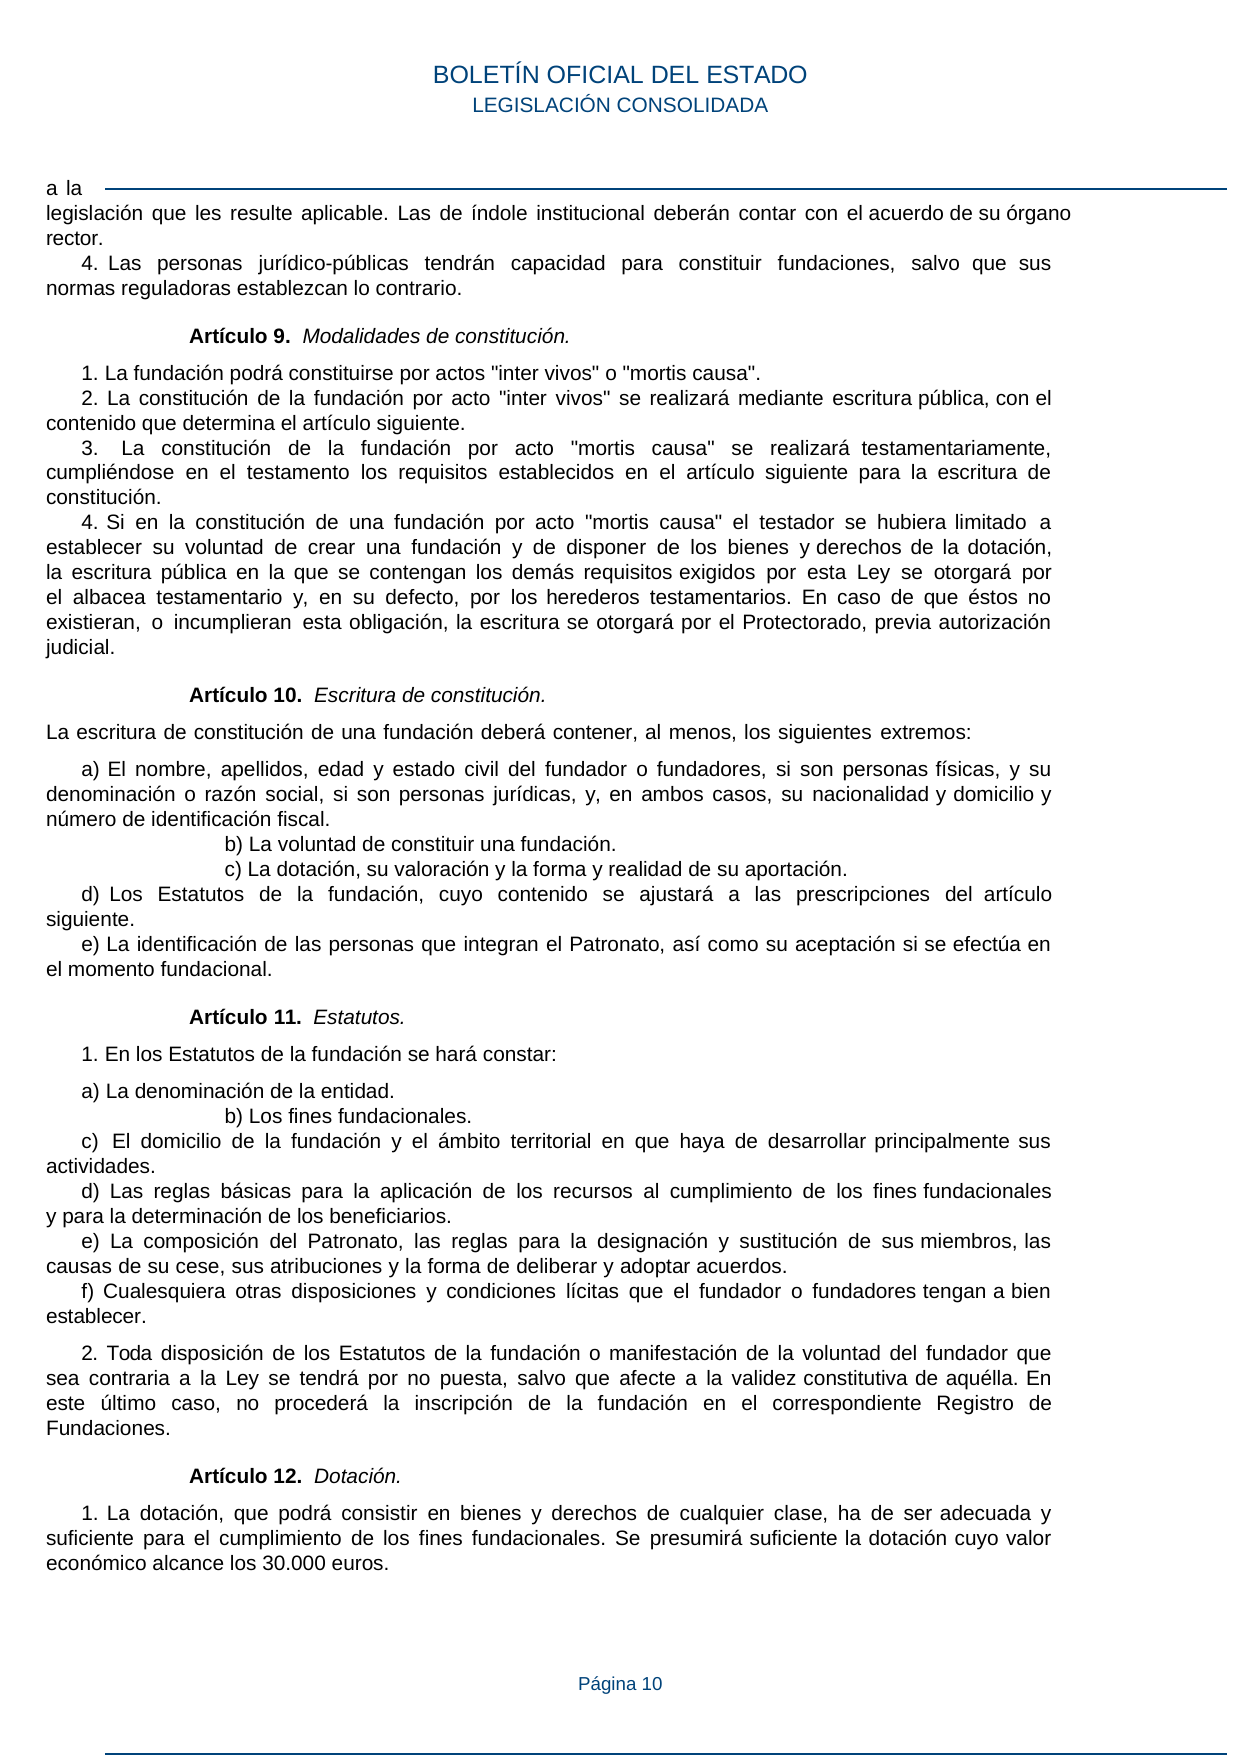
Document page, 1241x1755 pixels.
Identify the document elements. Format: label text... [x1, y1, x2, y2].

list Los fines fundacionales. [224, 1104, 1195, 1128]
list Las personas jurídico-públicas tendrán capacidad para constituir fundaciones, salvo que sus normas reguladoras establezcan lo contrario. [46, 250, 1052, 299]
text Artículo 12. Dotación. [189, 1464, 1195, 1488]
list La constitución de la fundación por acto "mortis causa" se realizará testamentariamente, cumpliéndose en el testamento los requisitos establecidos en el artículo siguiente para la escritura de constitución. [46, 435, 1052, 509]
list Los Estatutos de la fundación, cuyo contenido se ajustará a las prescripciones del artículo siguiente. [46, 882, 1052, 931]
list La identificación de las personas que integran el Patronato, así como su aceptación si se efectúa en el momento fundacional. [46, 932, 1052, 980]
text La escritura de constitución de una fundación deberá contener, al menos, los siguientes extremos: [46, 720, 1052, 744]
list Cualesquiera otras disposiciones y condiciones lícitas que el fundador o fundadores tengan a bien establecer. [46, 1278, 1052, 1327]
list La fundación podrá constituirse por actos "inter vivos" o "mortis causa". [46, 361, 1195, 384]
text Artículo 11. Estatutos. [189, 1005, 1195, 1029]
list Toda disposición de los Estatutos de la fundación o manifestación de la voluntad del fundador que sea contraria a la Ley se tendrá por no puesta, salvo que afecte a la validez constitutiva de aquélla. En este último caso, no procederá la inscripción de la fundación en el correspondiente Registro de Fundaciones. [46, 1341, 1052, 1439]
list Las reglas básicas para la aplicación de los recursos al cumplimiento de los fines fundacionales y para la determinación de los beneficiarios. [46, 1179, 1052, 1228]
list La constitución de la fundación por acto "inter vivos" se realizará mediante escritura pública, con el contenido que determina el artículo siguiente. [46, 386, 1052, 434]
list La dotación, su valoración y la forma y realidad de su aportación. [224, 857, 1195, 881]
list La composición del Patronato, las reglas para la designación y sustitución de sus miembros, las causas de su cese, sus atribuciones y la forma de deliberar y adoptar acuerdos. [46, 1229, 1052, 1278]
list La denominación de la entidad. [46, 1079, 1195, 1103]
list El nombre, apellidos, edad y estado civil del fundador o fundadores, si son personas físicas, y su denominación o razón social, si son personas jurídicas, y, en ambos casos, su nacionalidad y domicilio y número de identificación fiscal. [46, 757, 1052, 831]
list En los Estatutos de la fundación se hará constar: [46, 1042, 1195, 1066]
list La voluntad de constituir una fundación. [224, 832, 1195, 856]
text Artículo 10. Escritura de constitución. [189, 683, 1195, 707]
list El domicilio de la fundación y el ámbito territorial en que haya de desarrollar principalmente sus actividades. [46, 1129, 1052, 1178]
list La dotación, que podrá consistir en bienes y derechos de cualquier clase, ha de ser adecuada y suficiente para el cumplimiento de los fines fundacionales. Se presumirá suficiente la dotación cuyo valor económico alcance los 30.000 euros. [46, 1501, 1052, 1574]
text Artículo 9. Modalidades de constitución. [189, 324, 1195, 348]
list Si en la constitución de una fundación por acto "mortis causa" el testador se hubiera limitado a establecer su voluntad de crear una fundación y de disponer de los bienes y derechos de la dotación, la escritura pública en la que se contengan los demás requisitos exigidos por esta Ley se otorgará por el albacea testamentario y, en su defecto, por los herederos testamentarios. En caso de que éstos no existieran, o incumplieran esta obligación, la escritura se otorgará por el Protectorado, previa autorización judicial. [46, 510, 1052, 658]
text a la legislación que les resulte aplicable. Las de índole institucional deberán contar con el acuerdo de su órgano rector. [46, 176, 1073, 249]
